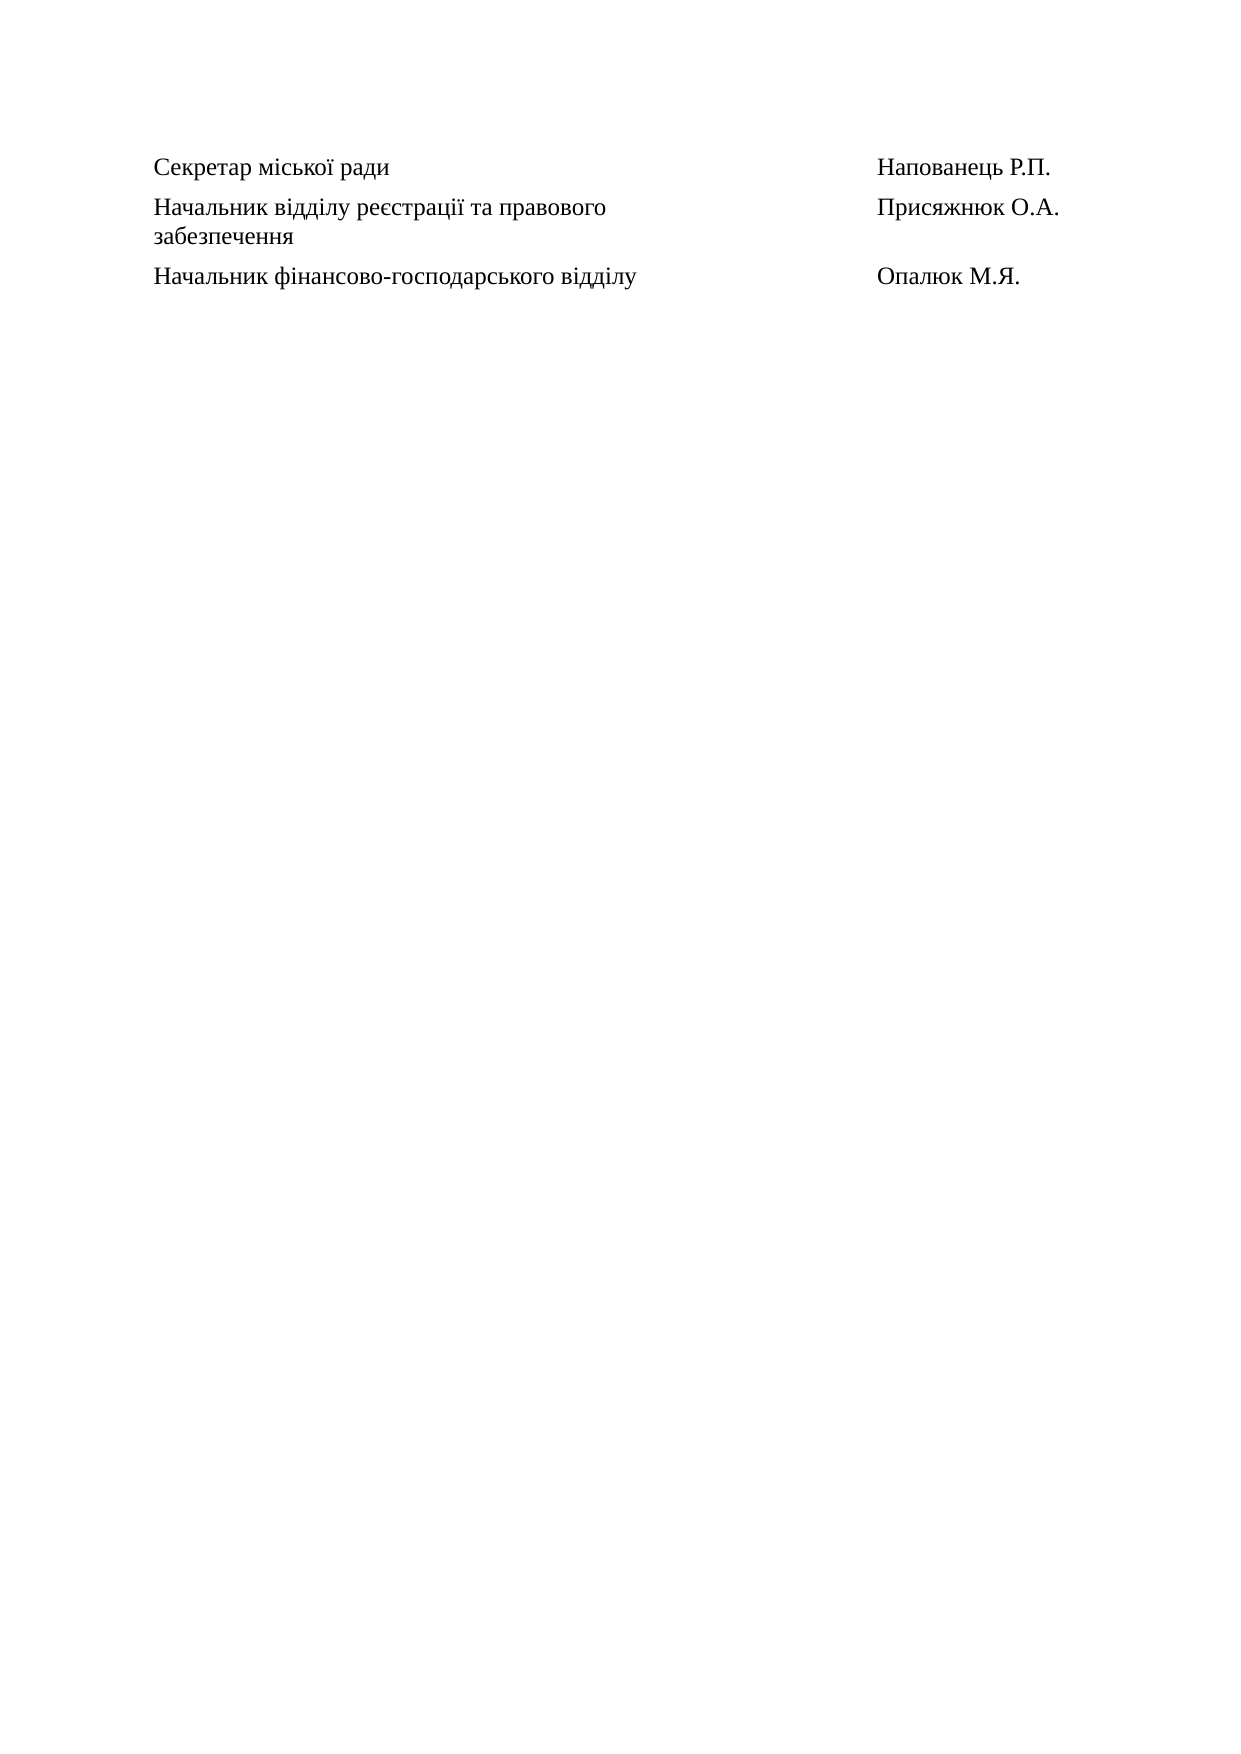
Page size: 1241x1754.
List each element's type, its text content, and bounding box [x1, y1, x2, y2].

table_header Напованець Р.П. [871, 89, 1222, 186]
table_cell [650, 255, 871, 295]
table_header Секретар міської ради [148, 89, 650, 186]
table_cell Начальник відділу реєстрації та правового забезпечення [148, 186, 650, 255]
table_cell Начальник фінансово-господарського відділу [148, 255, 650, 295]
table_header [650, 89, 871, 186]
table_cell [650, 186, 871, 255]
table_cell Присяжнюк О.А. [871, 186, 1222, 255]
table_cell Опалюк М.Я. [871, 255, 1222, 295]
